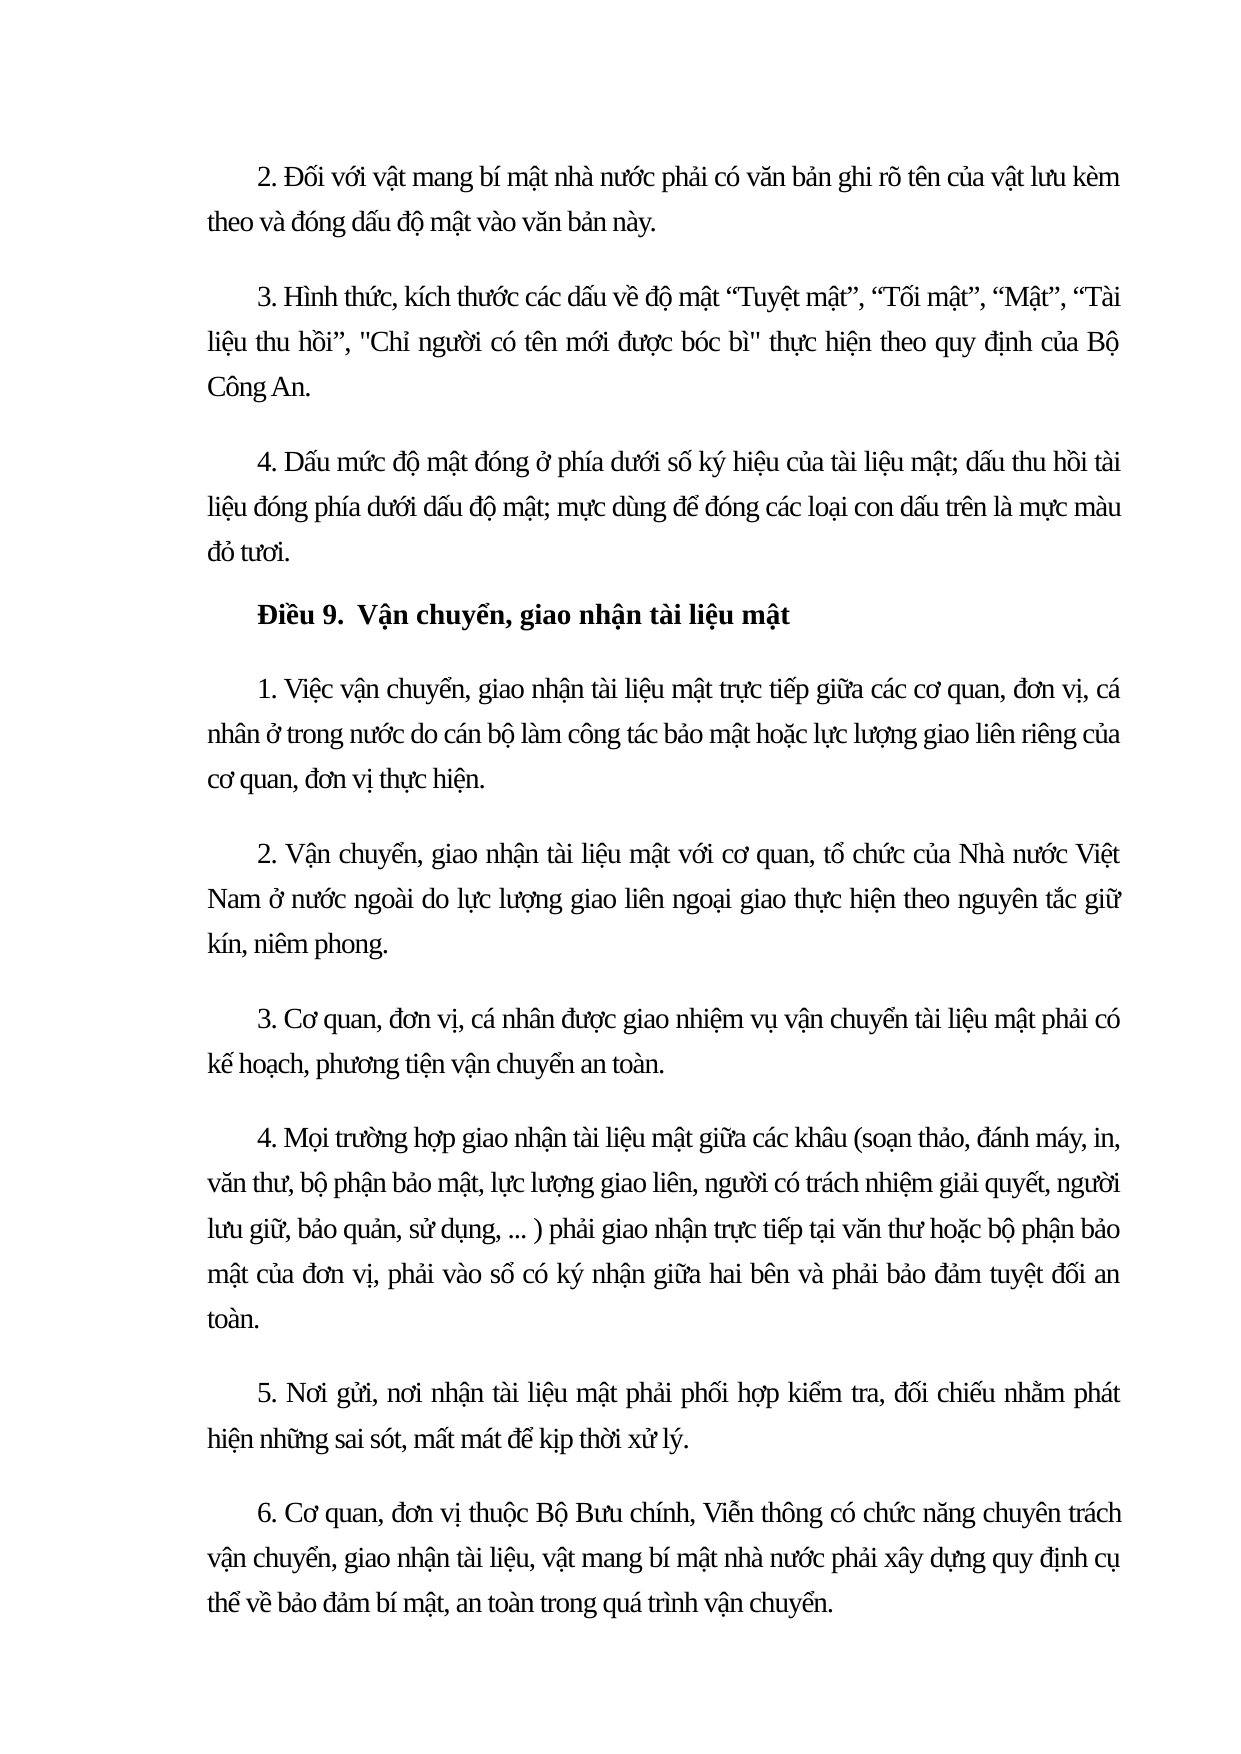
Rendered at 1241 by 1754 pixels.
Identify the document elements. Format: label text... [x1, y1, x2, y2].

text 3. Cơ quan, đơn vị, cá nhân được giao nhiệm vụ vận chuyển tài liệu mật phải có kế hoạch, phương tiện vận chuyển an toàn. [207, 989, 1122, 1079]
text 2. Đối với vật mang bí mật nhà nước phải có văn bản ghi rõ tên của vật lưu kèm theo và đóng dấu độ mật vào văn bản này. [207, 148, 1122, 238]
text 3. Hình thức, kích thước các dấu về độ mật “Tuyệt mật”, “Tối mật”, “Mật”, “Tài liệu thu hồi”, "Chỉ người có tên mới được bóc bì" thực hiện theo quy định của Bộ Công An. [207, 267, 1122, 403]
text 4. Dấu mức độ mật đóng ở phía dưới số ký hiệu của tài liệu mật; dấu thu hồi tài liệu đóng phía dưới dấu độ mật; mực dùng để đóng các loại con dấu trên là mực màu đỏ tươi. [207, 432, 1122, 568]
text 1. Việc vận chuyển, giao nhận tài liệu mật trực tiếp giữa các cơ quan, đơn vị, cá nhân ở trong nước do cán bộ làm công tác bảo mật hoặc lực lượng giao liên riêng của cơ quan, đơn vị thực hiện. [207, 659, 1122, 795]
subtitle Vận chuyển, giao nhận tài liệu mật [207, 597, 1122, 630]
text 4. Mọi trường hợp giao nhận tài liệu mật giữa các khâu (soạn thảo, đánh máy, in, văn thư, bộ phận bảo mật, lực lượng giao liên, người có trách nhiệm giải quyết, người lưu giữ, bảo quản, sử dụng, ... ) phải giao nhận trực tiếp tại văn thư hoặc bộ phận bảo mật của đơn vị, phải vào sổ có ký nhận giữa hai bên và phải bảo đảm tuyệt đối an toàn. [207, 1109, 1122, 1335]
text 6. Cơ quan, đơn vị thuộc Bộ Bưu chính, Viễn thông có chức năng chuyên trách vận chuyển, giao nhận tài liệu, vật mang bí mật nhà nước phải xây dựng quy định cụ thể về bảo đảm bí mật, an toàn trong quá trình vận chuyển. [207, 1483, 1122, 1619]
text 2. Vận chuyển, giao nhận tài liệu mật với cơ quan, tổ chức của Nhà nước Việt Nam ở nước ngoài do lực lượng giao liên ngoại giao thực hiện theo nguyên tắc giữ kín, niêm phong. [207, 824, 1122, 960]
text 5. Nơi gửi, nơi nhận tài liệu mật phải phối hợp kiểm tra, đối chiếu nhằm phát hiện những sai sót, mất mát để kịp thời xử lý. [207, 1364, 1122, 1454]
